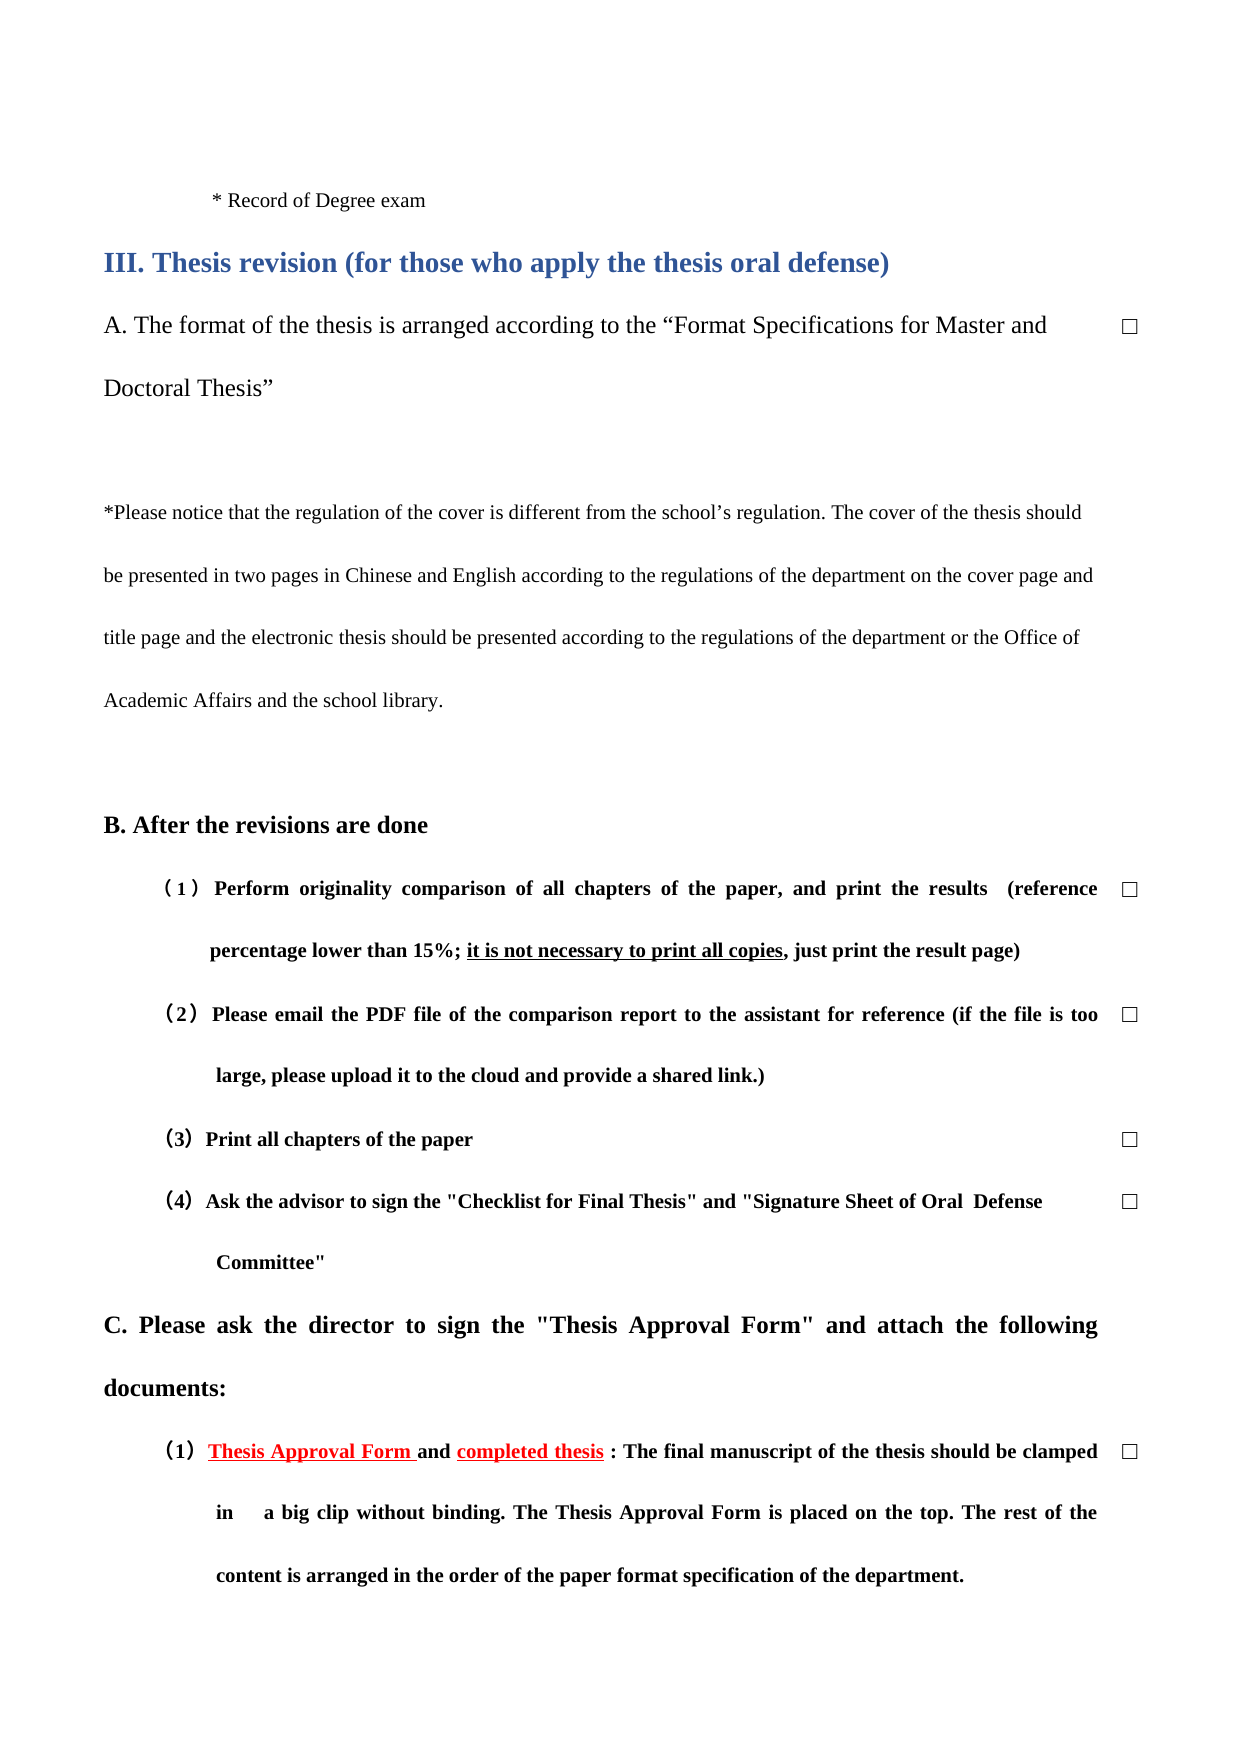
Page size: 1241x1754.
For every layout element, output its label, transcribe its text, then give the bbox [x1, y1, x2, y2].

table_cell □ [1111, 971, 1148, 1096]
table_cell [1111, 221, 1148, 283]
table_cell [1111, 158, 1148, 221]
table_cell □ [1111, 846, 1148, 971]
table_cell （2）Please email the PDF file of the comparison report to the assistant for reference (if the file is too large, please upload it to the cloud and provide a shared link.) [92, 971, 1111, 1096]
table_cell III. Thesis revision (for those who apply the thesis oral defense) [92, 221, 1111, 283]
table_cell B. After the revisions are done [92, 783, 1111, 846]
table_cell C. Please ask the director to sign the "Thesis Approval Form" and attach the following documents: [92, 1283, 1111, 1408]
table_cell □ [1111, 1408, 1148, 1596]
table_cell A. The format of the thesis is arranged according to the “Format Specifications for Master and Doctoral Thesis” *Please notice that the regulation of the cover is different from the school’s regulation. The cover of the thesis should be presented in two pages in Chinese and English according to the regulations of the department on the cover page and title page and the electronic thesis should be presented according to the regulations of the department or the Office of Academic Affairs and the school library. [92, 283, 1111, 783]
table_cell □ [1111, 283, 1148, 783]
table_cell * Record of Degree exam [92, 158, 1111, 221]
table_cell [1111, 1283, 1148, 1408]
table_cell （4）Ask the advisor to sign the "Checklist for Final Thesis" and "Signature Sheet of Oral Defense Committee" [92, 1158, 1111, 1283]
table_cell （1）Perform originality comparison of all chapters of the paper, and print the results (reference percentage lower than 15%; it is not necessary to print all copies, just print the result page) [92, 846, 1111, 971]
table_cell □ [1111, 1158, 1148, 1283]
table_cell （3）Print all chapters of the paper [92, 1096, 1111, 1158]
table_cell □ [1111, 1096, 1148, 1158]
table_cell （1）Thesis Approval Form and completed thesis : The final manuscript of the thesis should be clamped in a big clip without binding. The Thesis Approval Form is placed on the top. The rest of the content is arranged in the order of the paper format specification of the department. [92, 1408, 1111, 1596]
table_cell [1111, 783, 1148, 846]
